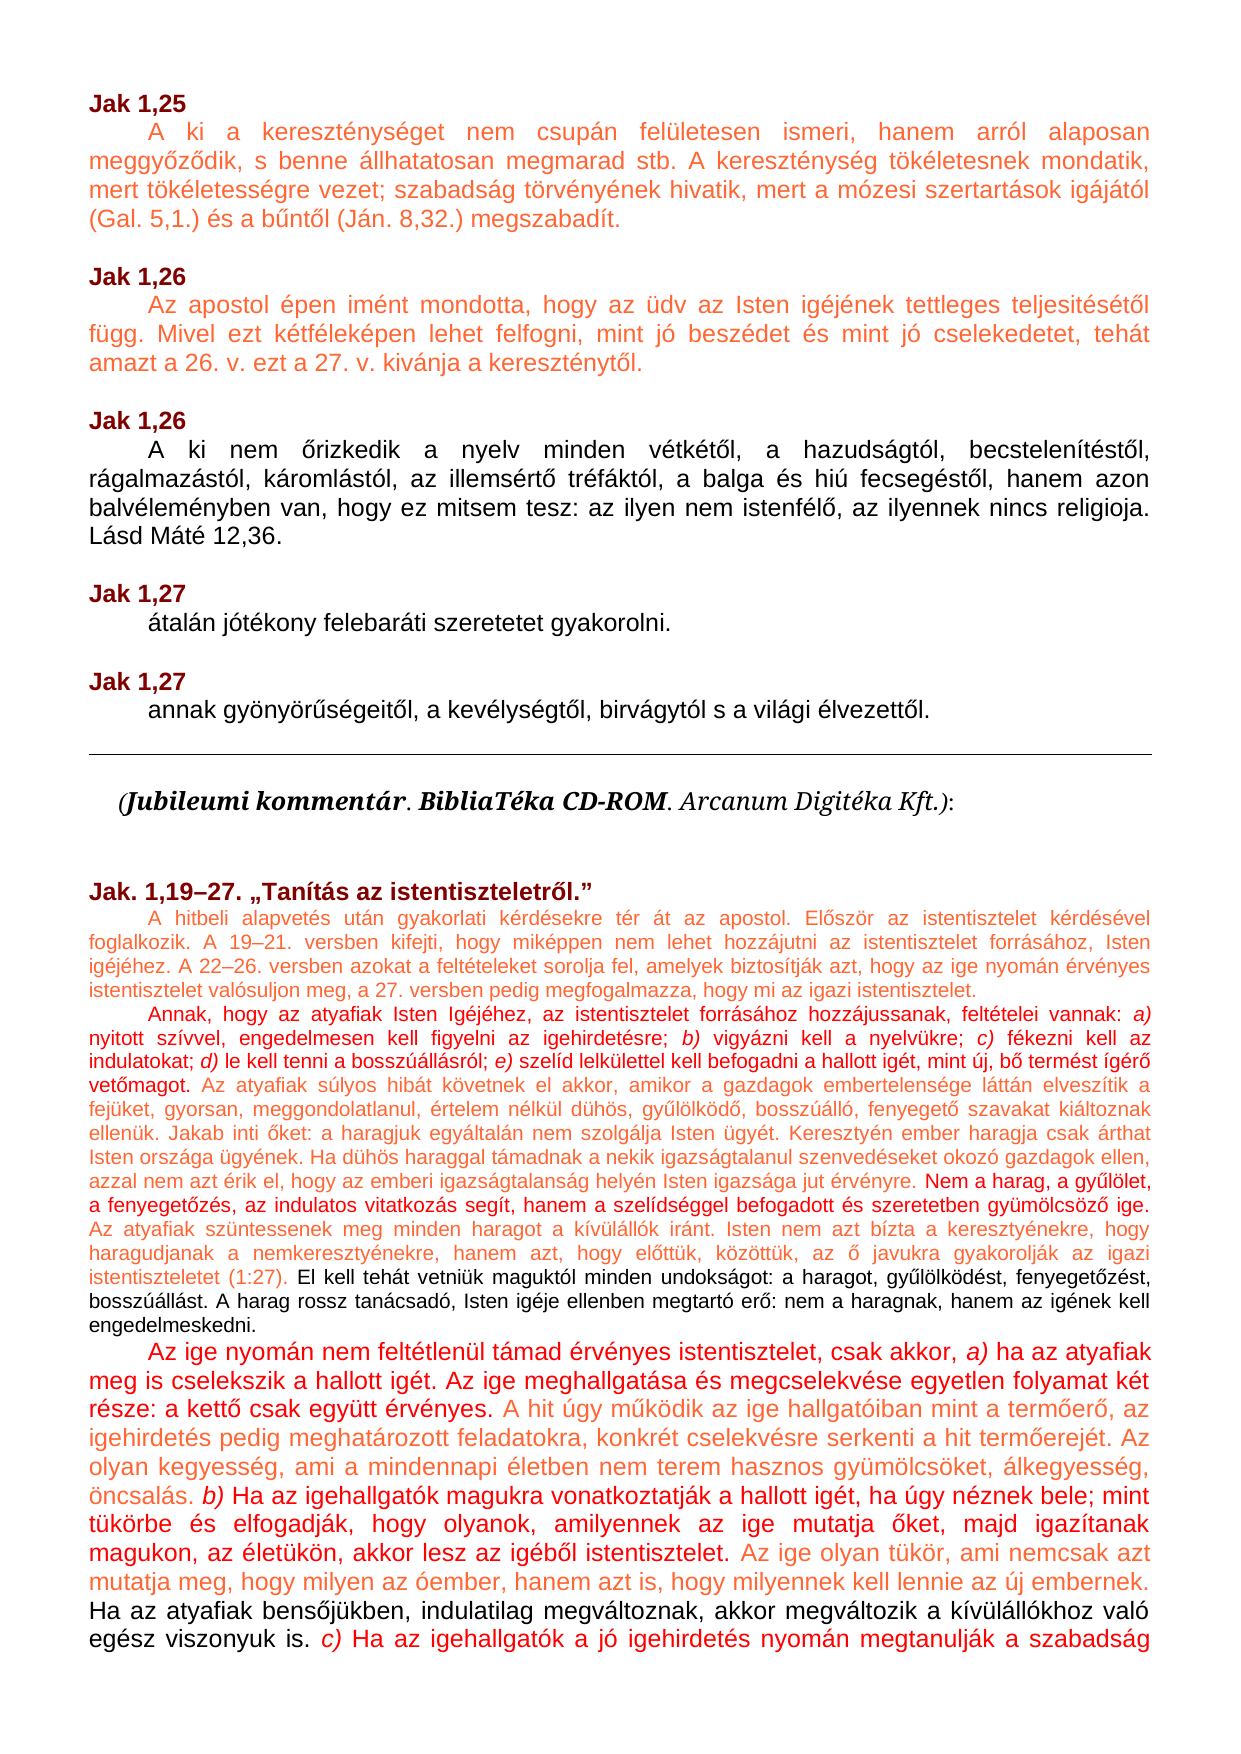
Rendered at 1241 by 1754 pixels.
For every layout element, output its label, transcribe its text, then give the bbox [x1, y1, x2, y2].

text Jak 1,26 [88, 262, 1152, 291]
text A ki nem őrizkedik a nyelv minden vétkétől, a hazudságtól, becstelenítéstől, rágalmazástól, káromlástól, az illemsértő tréfáktól, a balga és hiú fecsegéstől, hanem azon balvéleményben van, hogy ez mitsem tesz: az ilyen nem istenfélő, az ilyennek nincs religioja. Lásd Máté 12,36. [88, 435, 1152, 550]
text (Jubileumi kommentár. BibliaTéka CD-ROM. Arcanum Digitéka Kft.): [88, 755, 1152, 847]
text annak gyönyörűségeitől, a kevélységtől, birvágytól s a világi élvezettől. [88, 695, 1152, 724]
text Jak. 1,19–27. „Tanítás az istentiszteletről.” [88, 877, 1152, 906]
text Jak 1,27 [88, 666, 1152, 695]
text A hitbeli alapvetés után gyakorlati kérdésekre tér át az apostol. Először az istentisztelet kérdésével foglalkozik. A 19–21. versben kifejti, hogy miképpen nem lehet hozzájutni az istentisztelet forrásához, Isten igéjéhez. A 22–26. versben azokat a feltételeket sorolja fel, amelyek biztosítják azt, hogy az ige nyomán érvényes istentisztelet valósuljon meg, a 27. versben pedig megfogalmazza, hogy mi az igazi istentisztelet. [88, 906, 1152, 1001]
text Jak 1,27 [88, 579, 1152, 608]
text Az apostol épen imént mondotta, hogy az üdv az Isten igéjének tettleges teljesitésétől függ. Mivel ezt kétféleképen lehet felfogni, mint jó beszédet és mint jó cselekedetet, tehát amazt a 26. v. ezt a 27. v. kivánja a kereszténytől. [88, 291, 1152, 377]
text Jak 1,26 [88, 406, 1152, 435]
text A ki a kereszténységet nem csupán felületesen ismeri, hanem arról alaposan meggyőződik, s benne állhatatosan megmarad stb. A kereszténység tökéletesnek mondatik, mert tökéletességre vezet; szabadság törvényének hivatik, mert a mózesi szertartások igájától (Gal. 5,1.) és a bűntől (Ján. 8,32.) megszabadít. [88, 117, 1152, 232]
text Az ige nyomán nem feltétlenül támad érvényes istentisztelet, csak akkor, a) ha az atyafiak meg is cselekszik a hallott igét. Az ige meghallgatása és megcselekvése egyetlen folyamat két része: a kettő csak együtt érvényes. A hit úgy működik az ige hallgatóiban mint a termőerő, az igehirdetés pedig meghatározott feladatokra, konkrét cselekvésre serkenti a hit termőerejét. Az olyan kegyesség, ami a mindennapi életben nem terem hasznos gyümölcsöket, álkegyesség, öncsalás. b) Ha az igehallgatók magukra vonatkoztatják a hallott igét, ha úgy néznek bele; mint tükörbe és elfogadják, hogy olyanok, amilyennek az ige mutatja őket, majd igazítanak magukon, az életükön, akkor lesz az igéből istentisztelet. Az ige olyan tükör, ami nemcsak azt mutatja meg, hogy milyen az óember, hanem azt is, hogy milyennek kell lennie az új embernek. Ha az atyafiak bensőjükben, indulatilag megváltoznak, akkor megváltozik a kívülállókhoz való egész viszonyuk is. c) Ha az igehallgatók a jó igehirdetés nyomán megtanulják a szabadság [88, 1337, 1152, 1653]
text átalán jótékony felebaráti szeretetet gyakorolni. [88, 608, 1152, 637]
text Annak, hogy az atyafiak Isten Igéjéhez, az istentisztelet forrásához hozzájussanak, feltételei vannak: a) nyitott szívvel, engedelmesen kell figyelni az igehirdetésre; b) vigyázni kell a nyelvükre; c) fékezni kell az indulatokat; d) le kell tenni a bosszúállásról; e) szelíd lelkülettel kell befogadni a hallott igét, mint új, bő termést ígérő vetőmagot. Az atyafiak súlyos hibát követnek el akkor, amikor a gazdagok embertelensége láttán elveszítik a fejüket, gyorsan, meggondolatlanul, értelem nélkül dühös, gyűlölködő, bosszúálló, fenyegető szavakat kiáltoznak ellenük. Jakab inti őket: a haragjuk egyáltalán nem szolgálja Isten ügyét. Keresztyén ember haragja csak árthat Isten országa ügyének. Ha dühös haraggal támadnak a nekik igazságtalanul szenvedéseket okozó gazdagok ellen, azzal nem azt érik el, hogy az emberi igazságtalanság helyén Isten igazsága jut érvényre. Nem a harag, a gyűlölet, a fenyegetőzés, az indulatos vitatkozás segít, hanem a szelídséggel befogadott és szeretetben gyümölcsöző ige. Az atyafiak szüntessenek meg minden haragot a kívülállók iránt. Isten nem azt bízta a keresztyénekre, hogy haragudjanak a nemkeresztyénekre, hanem azt, hogy előttük, közöttük, az ő javukra gyakorolják az igazi istentiszteletet (1:27). El kell tehát vetniük maguktól minden undokságot: a haragot, gyűlölködést, fenyegetőzést, bosszúállást. A harag rossz tanácsadó, Isten igéje ellenben megtartó erő: nem a haragnak, hanem az igének kell engedelmeskedni. [88, 1001, 1152, 1337]
text Jak 1,25 [88, 88, 1152, 117]
